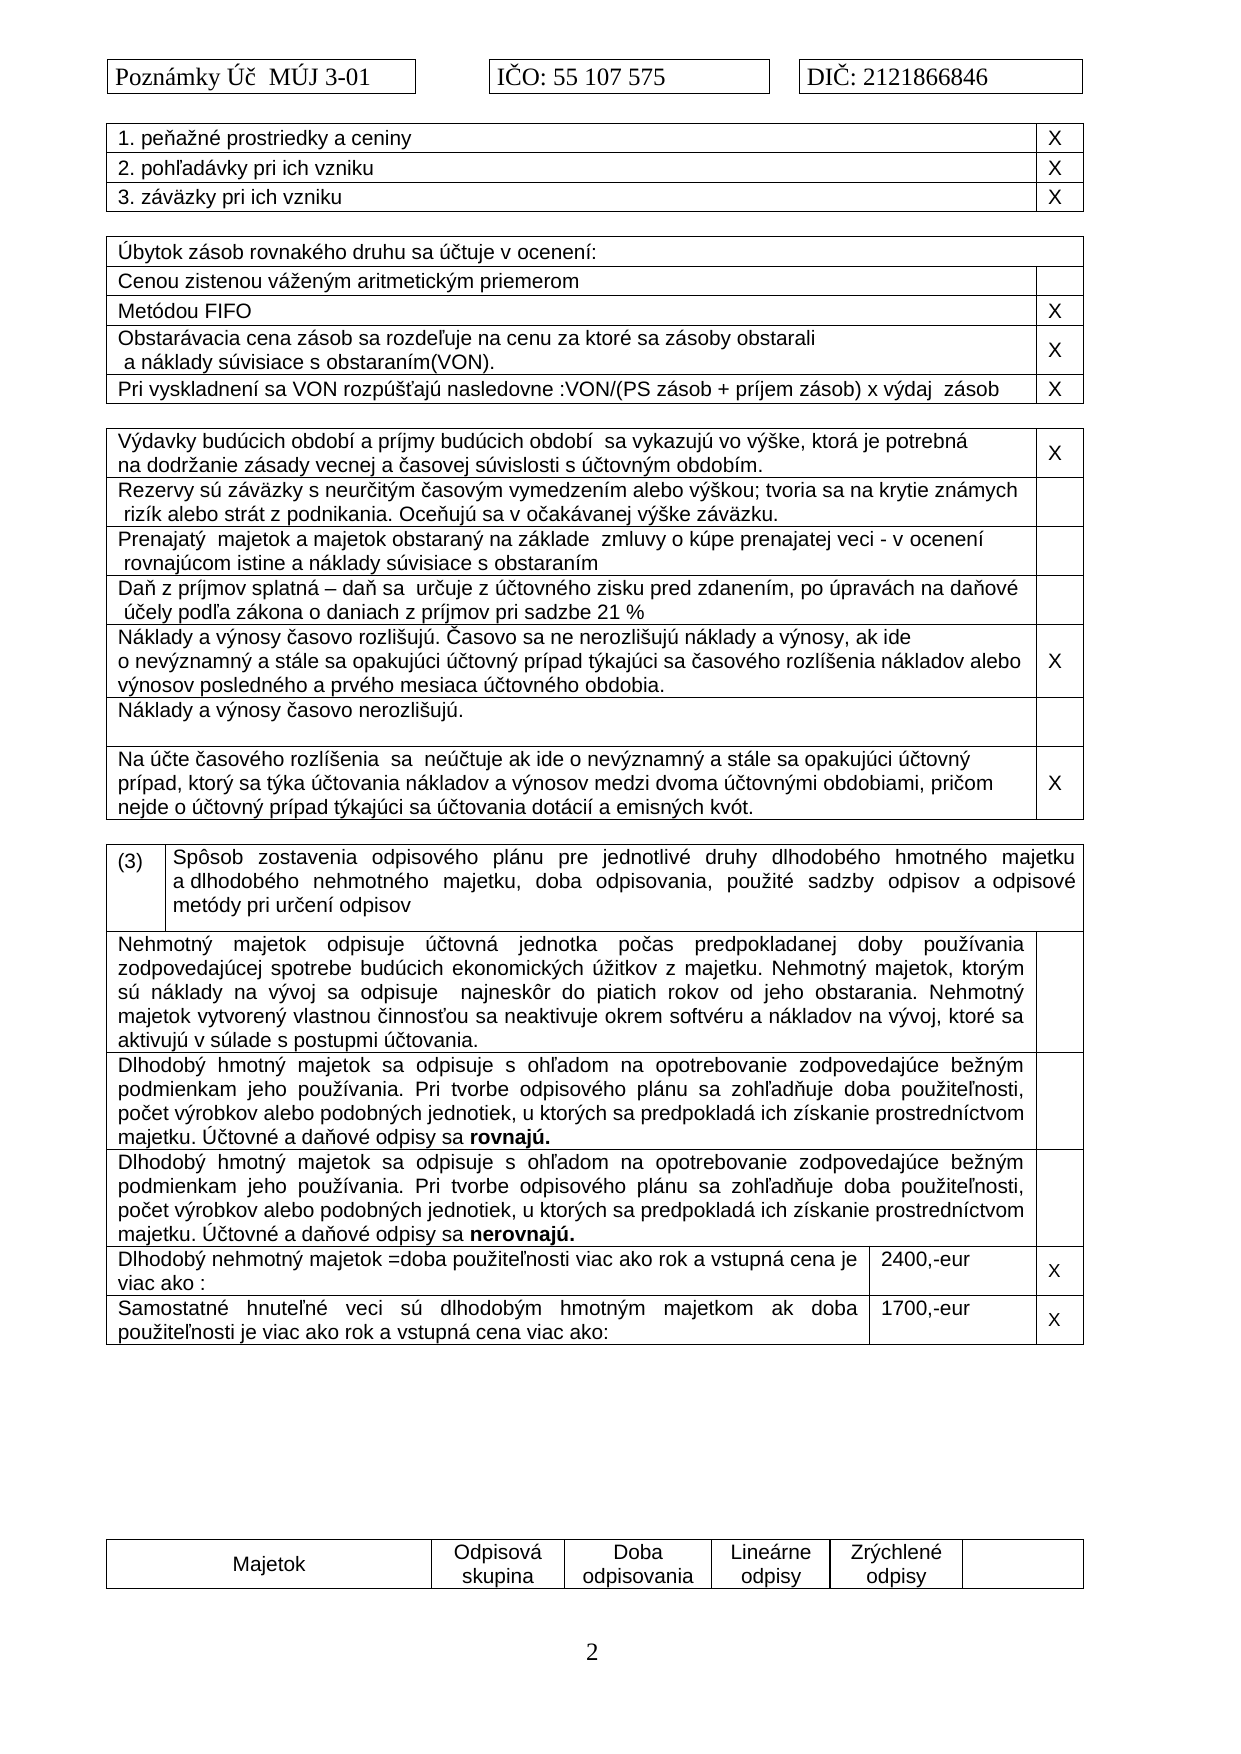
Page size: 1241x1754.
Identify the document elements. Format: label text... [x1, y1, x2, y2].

table_cell Cenou zistenou váženým aritmetickým priemerom [107, 267, 1036, 295]
table_header Doba odpisovania [565, 1540, 711, 1588]
table_header [963, 1540, 1083, 1588]
table_header [107, 845, 165, 931]
table_header Spôsob zostavenia odpisového plánu pre jednotlivé druhy dlhodobého hmotného majetku a dlhodobého nehmotného majetku, doba odpisovania, použité sadzby odpisov a odpisové metódy pri určení odpisov [166, 845, 1083, 931]
table_cell [1037, 576, 1083, 624]
table_cell Dlhodobý hmotný majetok sa odpisuje s ohľadom na opotrebovanie zodpovedajúce bežným podmienkam jeho používania. Pri tvorbe odpisového plánu sa zohľadňuje doba použiteľnosti, počet výrobkov alebo podobných jednotiek, u ktorých sa predpokladá ich získanie prostredníctvom majetku. Účtovné a daňové odpisy sa rovnajú. [107, 1053, 1036, 1149]
table_header Odpisová skupina [432, 1540, 564, 1588]
table_header Úbytok zásob rovnakého druhu sa účtuje v ocenení: [107, 237, 1083, 266]
table_cell Na účte časového rozlíšenia sa neúčtuje ak ide o nevýznamný a stále sa opakujúci účtovný prípad, ktorý sa týka účtovania nákladov a výnosov medzi dvoma účtovnými obdobiami, pričom nejde o účtovný prípad týkajúci sa účtovania dotácií a emisných kvót. [107, 747, 1036, 819]
table_cell [1037, 1053, 1083, 1149]
table_cell 3. záväzky pri ich vzniku [107, 183, 1036, 211]
table_cell [1037, 1150, 1083, 1246]
table_cell Prenajatý majetok a majetok obstaraný na základe zmluvy o kúpe prenajatej veci - v ocenení rovnajúcom istine a náklady súvisiace s obstaraním [107, 527, 1036, 575]
table_cell X [1037, 747, 1083, 819]
table_header X [1037, 429, 1083, 477]
table_cell X [1037, 296, 1083, 325]
table_cell Náklady a výnosy časovo nerozlišujú. [107, 698, 1036, 746]
table_cell [1037, 698, 1083, 746]
table_cell 2400,-eur [870, 1247, 1036, 1294]
table_cell 1. peňažné prostriedky a ceniny [107, 124, 1036, 152]
table_header Majetok [107, 1540, 431, 1588]
table_cell Náklady a výnosy časovo rozlišujú. Časovo sa ne nerozlišujú náklady a výnosy, ak ide o nevýznamný a stále sa opakujúci účtovný prípad týkajúci sa časového rozlíšenia nákladov alebo výnosov posledného a prvého mesiaca účtovného obdobia. [107, 625, 1036, 697]
table_cell X [1037, 124, 1083, 152]
table_cell Nehmotný majetok odpisuje účtovná jednotka počas predpokladanej doby používania zodpovedajúcej spotrebe budúcich ekonomických úžitkov z majetku. Nehmotný majetok, ktorým sú náklady na vývoj sa odpisuje najneskôr do piatich rokov od jeho obstarania. Nehmotný majetok vytvorený vlastnou činnosťou sa neaktivuje okrem softvéru a nákladov na vývoj, ktoré sa aktivujú v súlade s postupmi účtovania. [107, 932, 1036, 1052]
table_cell X [1037, 375, 1083, 403]
table_cell X [1037, 1296, 1083, 1343]
table_cell Dlhodobý hmotný majetok sa odpisuje s ohľadom na opotrebovanie zodpovedajúce bežným podmienkam jeho používania. Pri tvorbe odpisového plánu sa zohľadňuje doba použiteľnosti, počet výrobkov alebo podobných jednotiek, u ktorých sa predpokladá ich získanie prostredníctvom majetku. Účtovné a daňové odpisy sa nerovnajú. [107, 1150, 1036, 1246]
table_cell Metódou FIFO [107, 296, 1036, 325]
table_cell [1037, 932, 1083, 1052]
table_cell X [1037, 625, 1083, 697]
table_header Výdavky budúcich období a príjmy budúcich období sa vykazujú vo výške, ktorá je potrebná na dodržanie zásady vecnej a časovej súvislosti s účtovným obdobím. [107, 429, 1036, 477]
table_header Zrýchlené odpisy [831, 1540, 962, 1588]
table_cell 2. pohľadávky pri ich vzniku [107, 153, 1036, 182]
table_cell X [1037, 326, 1083, 374]
table_cell [1037, 267, 1083, 295]
table_cell Rezervy sú záväzky s neurčitým časovým vymedzením alebo výškou; tvoria sa na krytie známych rizík alebo strát z podnikania. Oceňujú sa v očakávanej výške záväzku. [107, 478, 1036, 526]
table_cell X [1037, 153, 1083, 182]
table_cell [1037, 527, 1083, 575]
table_cell Dlhodobý nehmotný majetok =doba použiteľnosti viac ako rok a vstupná cena je viac ako : [107, 1247, 869, 1294]
table_cell Daň z príjmov splatná – daň sa určuje z účtovného zisku pred zdanením, po úpravách na daňové účely podľa zákona o daniach z príjmov pri sadzbe 21 % [107, 576, 1036, 624]
table_cell Samostatné hnuteľné veci sú dlhodobým hmotným majetkom ak doba použiteľnosti je viac ako rok a vstupná cena viac ako: [107, 1296, 869, 1343]
table_cell Pri vyskladnení sa VON rozpúšťajú nasledovne :VON/(PS zásob + príjem zásob) x výdaj zásob [107, 375, 1036, 403]
table_cell Obstarávacia cena zásob sa rozdeľuje na cenu za ktoré sa zásoby obstarali a náklady súvisiace s obstaraním(VON). [107, 326, 1036, 374]
table_cell [1037, 478, 1083, 526]
table_cell 1700,-eur [870, 1296, 1036, 1343]
table_cell X [1037, 1247, 1083, 1294]
table_cell X [1037, 183, 1083, 211]
table_header Lineárne odpisy [712, 1540, 829, 1588]
